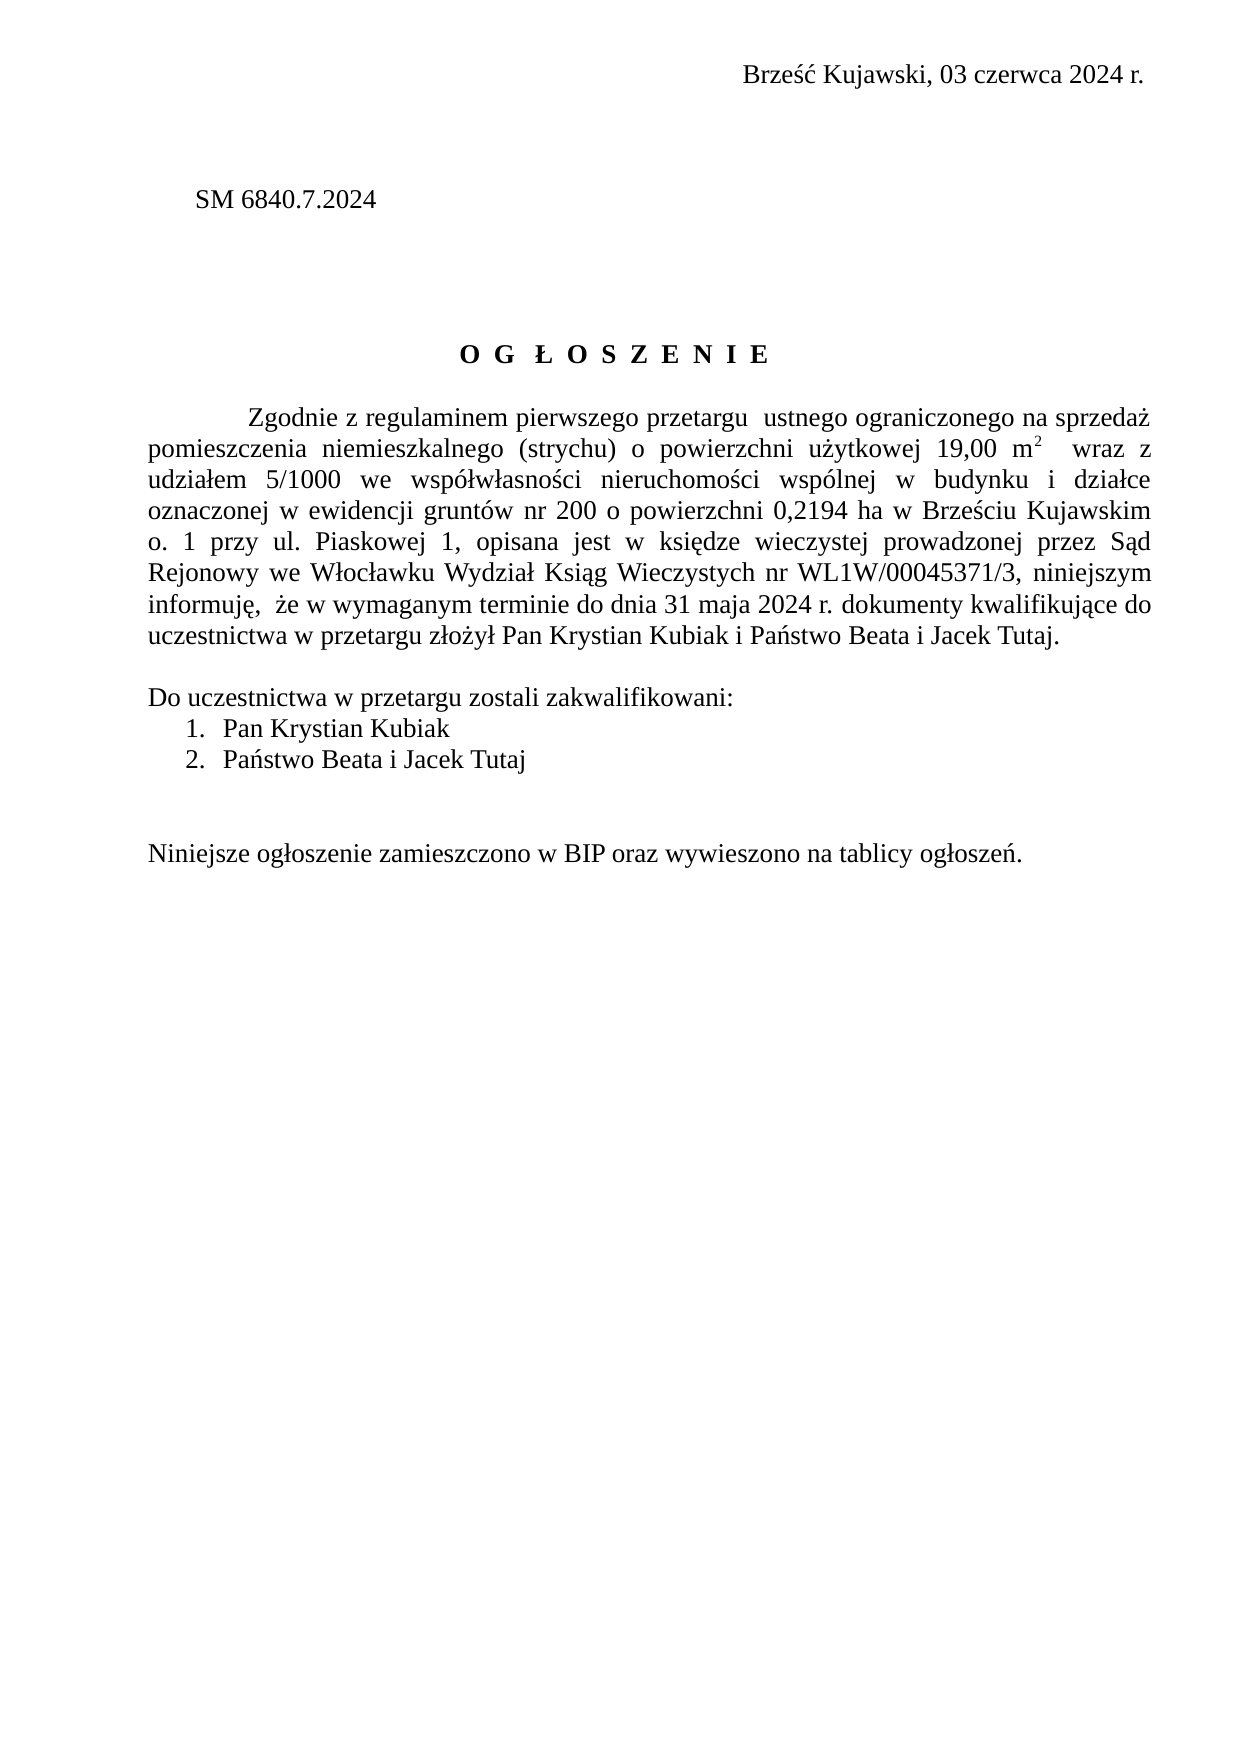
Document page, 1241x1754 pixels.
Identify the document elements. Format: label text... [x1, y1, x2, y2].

text O G Ł O S Z E N I E [148, 338, 1152, 370]
text SM 6840.7.2024 [148, 183, 1152, 214]
text Do uczestnictwa w przetargu zostali zakwalifikowani: [148, 681, 1152, 712]
text Niniejsze ogłoszenie zamieszczono w BIP oraz wywieszono na tablicy ogłoszeń. [148, 837, 1152, 868]
list Pan Krystian Kubiak [185, 712, 1152, 743]
text Brześć Kujawski, 03 czerwca 2024 r. [148, 58, 1152, 89]
text Zgodnie z regulaminem pierwszego przetargu ustnego ograniczonego na sprzedaż pomieszczenia niemieszkalnego (strychu) o powierzchni użytkowej 19,00 m2 wraz z udziałem 5/1000 we współwłasności nieruchomości wspólnej w budynku i działce oznaczonej w ewidencji gruntów nr 200 o powierzchni 0,2194 ha w Brześciu Kujawskim o. 1 przy ul. Piaskowej 1, opisana jest w księdze wieczystej prowadzonej przez Sąd Rejonowy we Włocławku Wydział Ksiąg Wieczystych nr WL1W/00045371/3, niniejszym informuję, że w wymaganym terminie do dnia 31 maja 2024 r. dokumenty kwalifikujące do uczestnictwa w przetargu złożył Pan Krystian Kubiak i Państwo Beata i Jacek Tutaj. [148, 401, 1152, 650]
list Państwo Beata i Jacek Tutaj [185, 743, 1152, 774]
